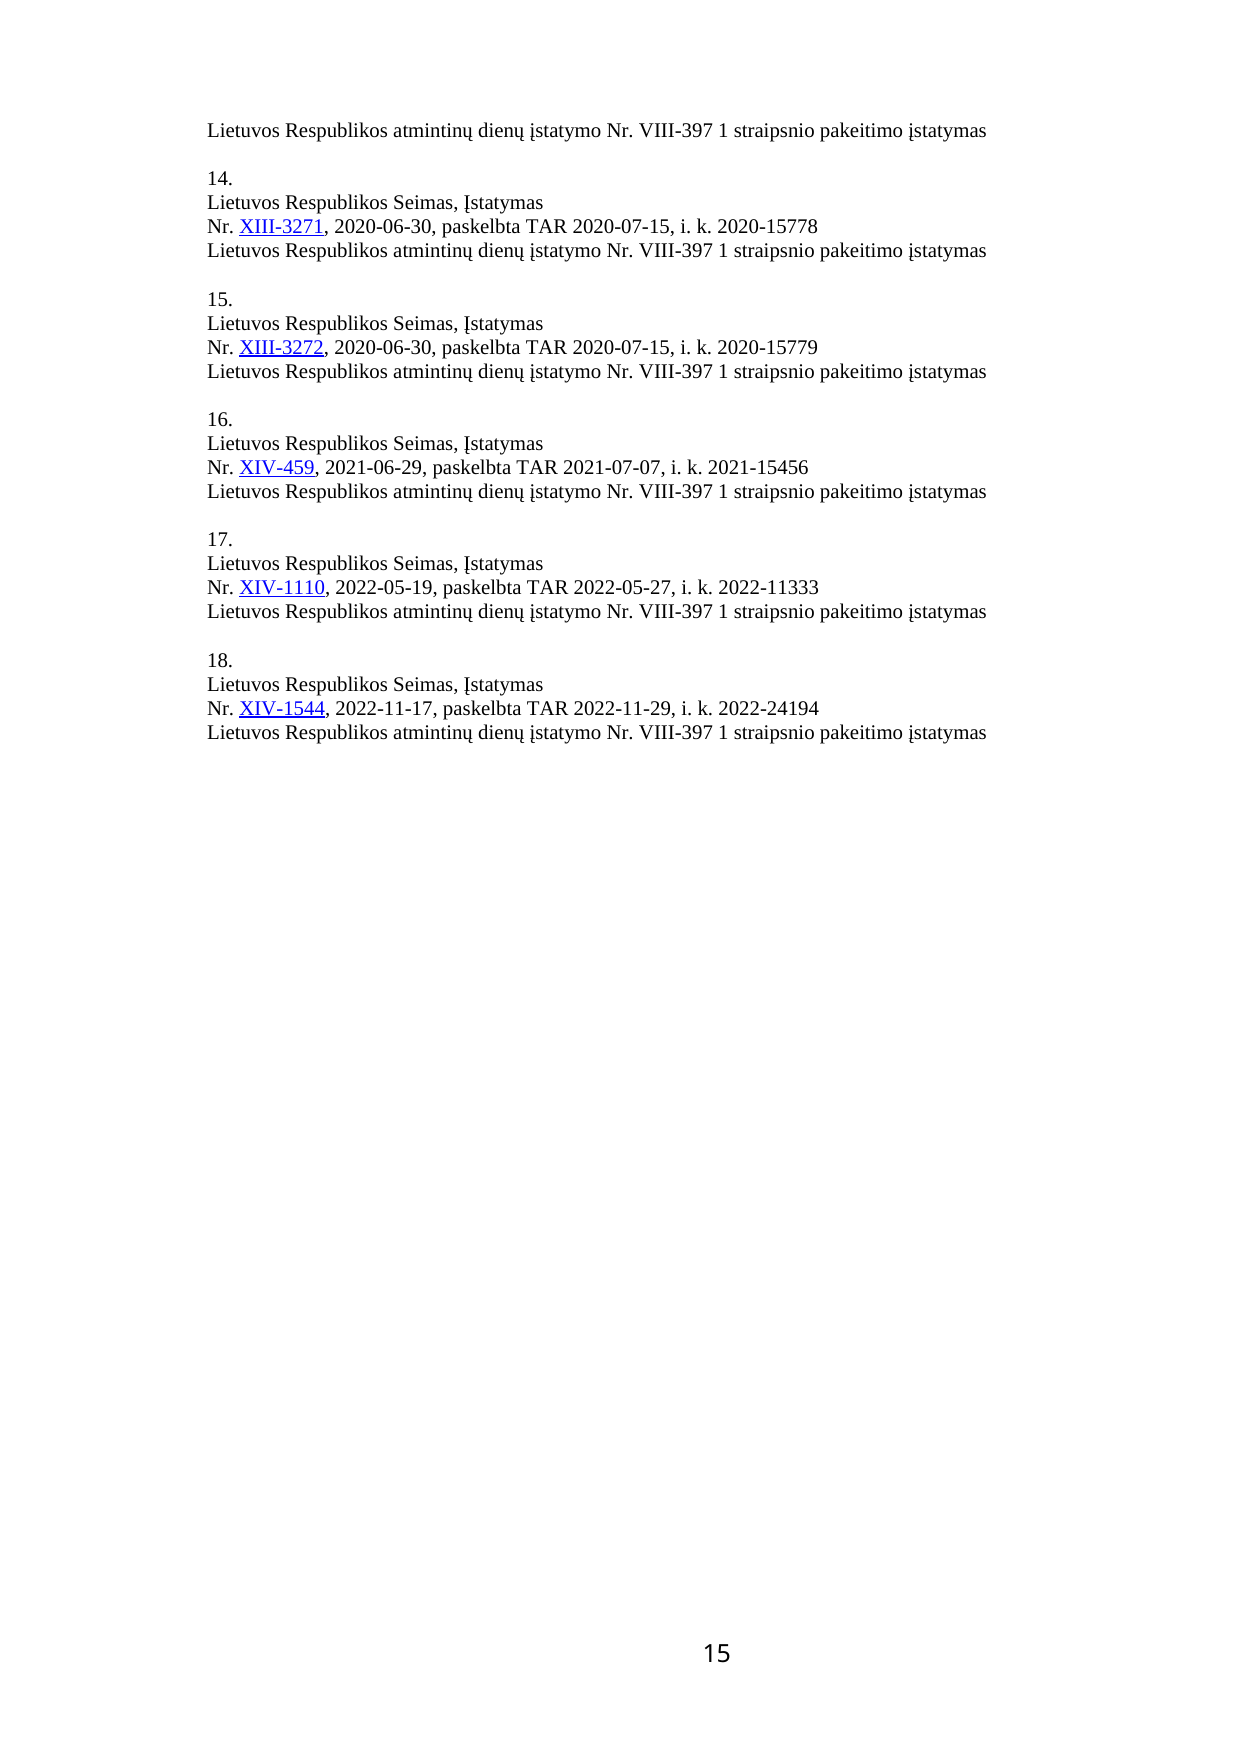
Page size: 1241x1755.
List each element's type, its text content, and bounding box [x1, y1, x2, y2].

text Nr. XIV-1544, 2022-11-17, paskelbta TAR 2022-11-29, i. k. 2022-24194 [207, 696, 1152, 720]
text Lietuvos Respublikos atmintinų dienų įstatymo Nr. VIII-397 1 straipsnio pakeitimo įstatymas [207, 238, 1152, 262]
text Lietuvos Respublikos atmintinų dienų įstatymo Nr. VIII-397 1 straipsnio pakeitimo įstatymas [207, 118, 1152, 142]
text Lietuvos Respublikos Seimas, Įstatymas [207, 672, 1152, 696]
text Lietuvos Respublikos Seimas, Įstatymas [207, 190, 1152, 214]
text 17. [207, 527, 1152, 551]
text Lietuvos Respublikos atmintinų dienų įstatymo Nr. VIII-397 1 straipsnio pakeitimo įstatymas [207, 479, 1152, 503]
text Lietuvos Respublikos atmintinų dienų įstatymo Nr. VIII-397 1 straipsnio pakeitimo įstatymas [207, 599, 1152, 623]
text 18. [207, 647, 1152, 672]
text Nr. XIII-3272, 2020-06-30, paskelbta TAR 2020-07-15, i. k. 2020-15779 [207, 335, 1152, 359]
text 16. [207, 407, 1152, 431]
text Lietuvos Respublikos atmintinų dienų įstatymo Nr. VIII-397 1 straipsnio pakeitimo įstatymas [207, 359, 1152, 383]
text Lietuvos Respublikos Seimas, Įstatymas [207, 551, 1152, 575]
text Lietuvos Respublikos Seimas, Įstatymas [207, 311, 1152, 335]
text Nr. XIV-1110, 2022-05-19, paskelbta TAR 2022-05-27, i. k. 2022-11333 [207, 575, 1152, 599]
text 15. [207, 287, 1152, 311]
text Lietuvos Respublikos atmintinų dienų įstatymo Nr. VIII-397 1 straipsnio pakeitimo įstatymas [207, 720, 1152, 744]
text Nr. XIII-3271, 2020-06-30, paskelbta TAR 2020-07-15, i. k. 2020-15778 [207, 214, 1152, 238]
text Nr. XIV-459, 2021-06-29, paskelbta TAR 2021-07-07, i. k. 2021-15456 [207, 455, 1152, 479]
text Lietuvos Respublikos Seimas, Įstatymas [207, 431, 1152, 455]
text 14. [207, 166, 1152, 190]
